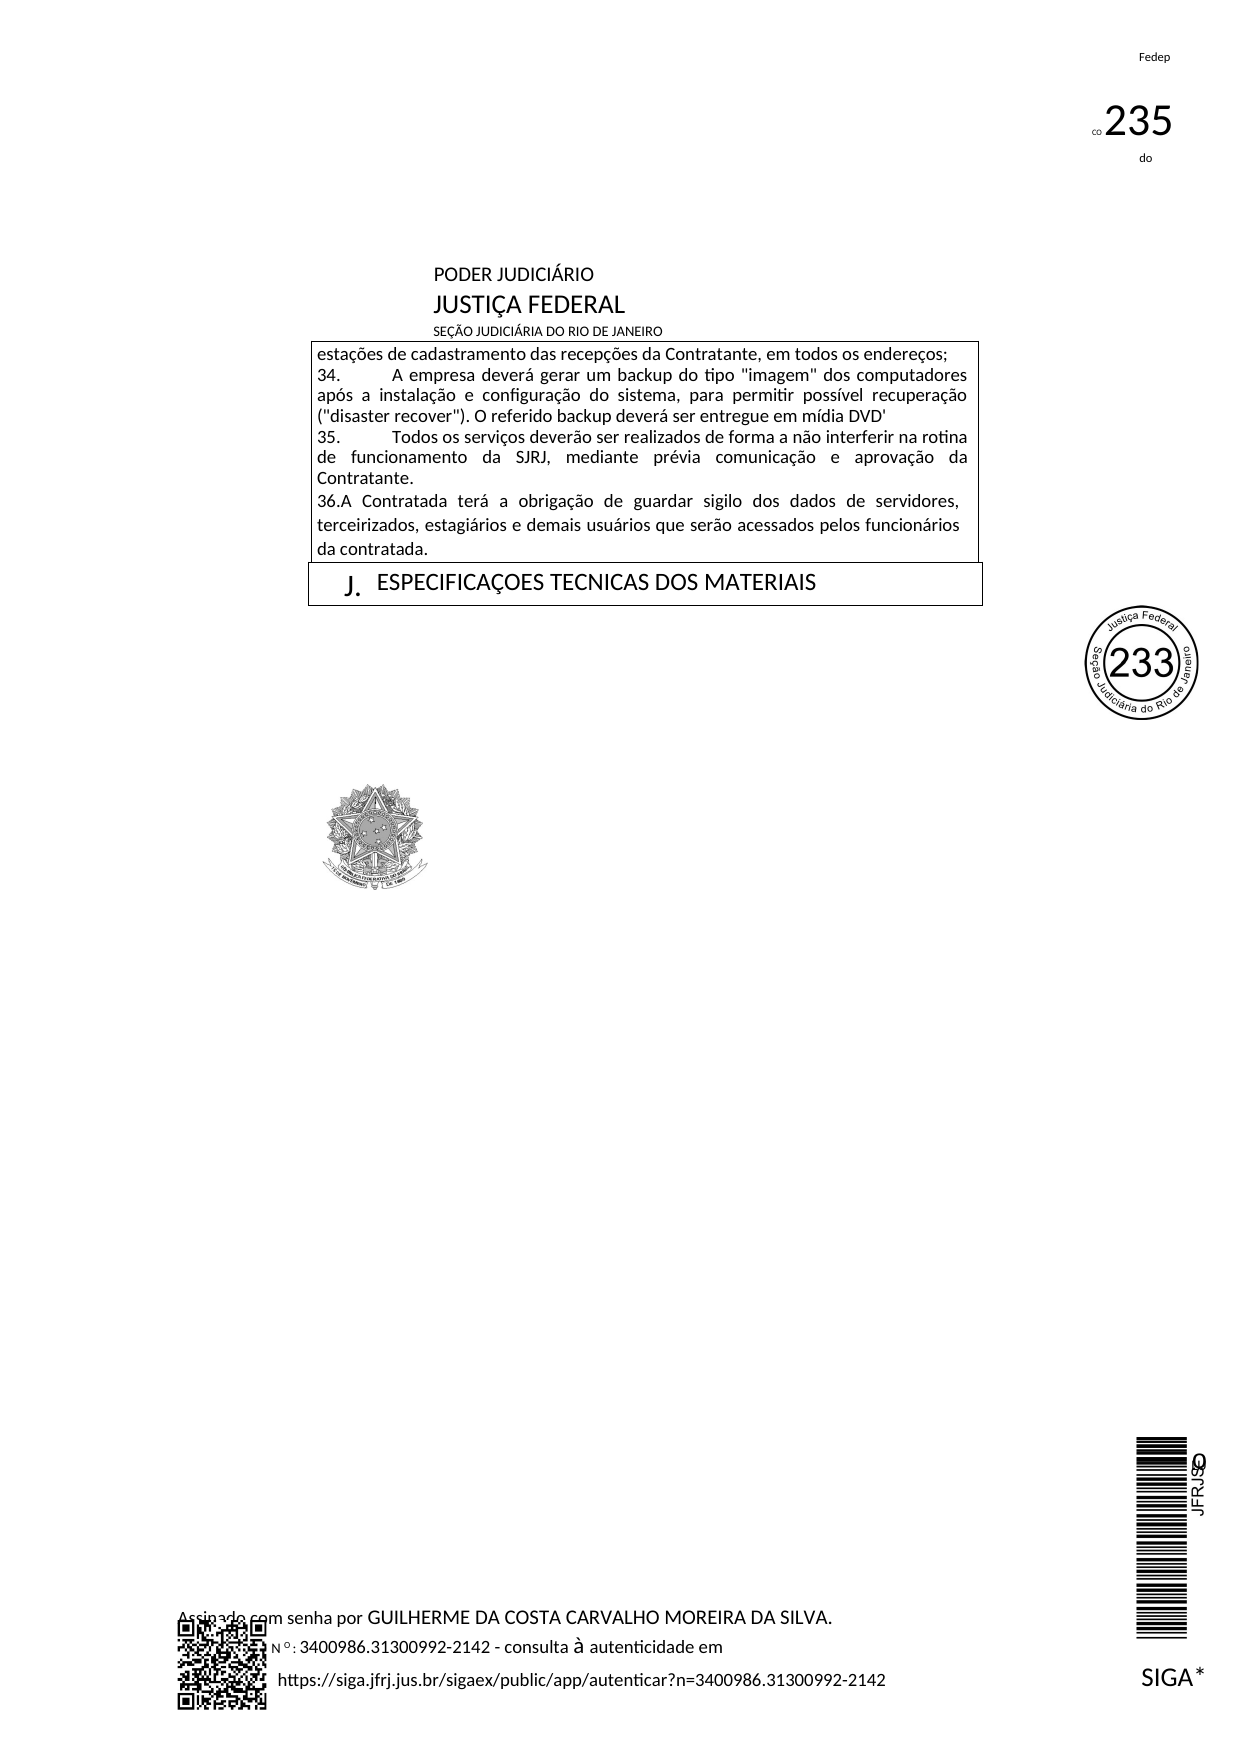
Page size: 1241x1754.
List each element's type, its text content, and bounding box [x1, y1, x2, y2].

table_cell ESPECIFICAÇOES TECNICAS DOS MATERIAIS [377, 563, 982, 605]
table_cell estações de cadastramento das recepções da Contratante, em todos os endereços; A empresa deverá gerar um backup do tipo "imagem" dos computadores após a instalação e configuração do sistema, para permitir possível recuperação ("disaster recover"). O referido backup deverá ser entregue em mídia DVD' Todos os serviços deverão ser realizados de forma a não interferir na rotina de funcionamento da SJRJ, mediante prévia comunicação e aprovação da Contratante. 36.A Contratada terá a obrigação de guardar sigilo dos dados de servidores, terceirizados, estagiários e demais usuários que serão acessados pelos funcionários da contratada. [312, 342, 978, 562]
table_cell J. [309, 563, 377, 605]
